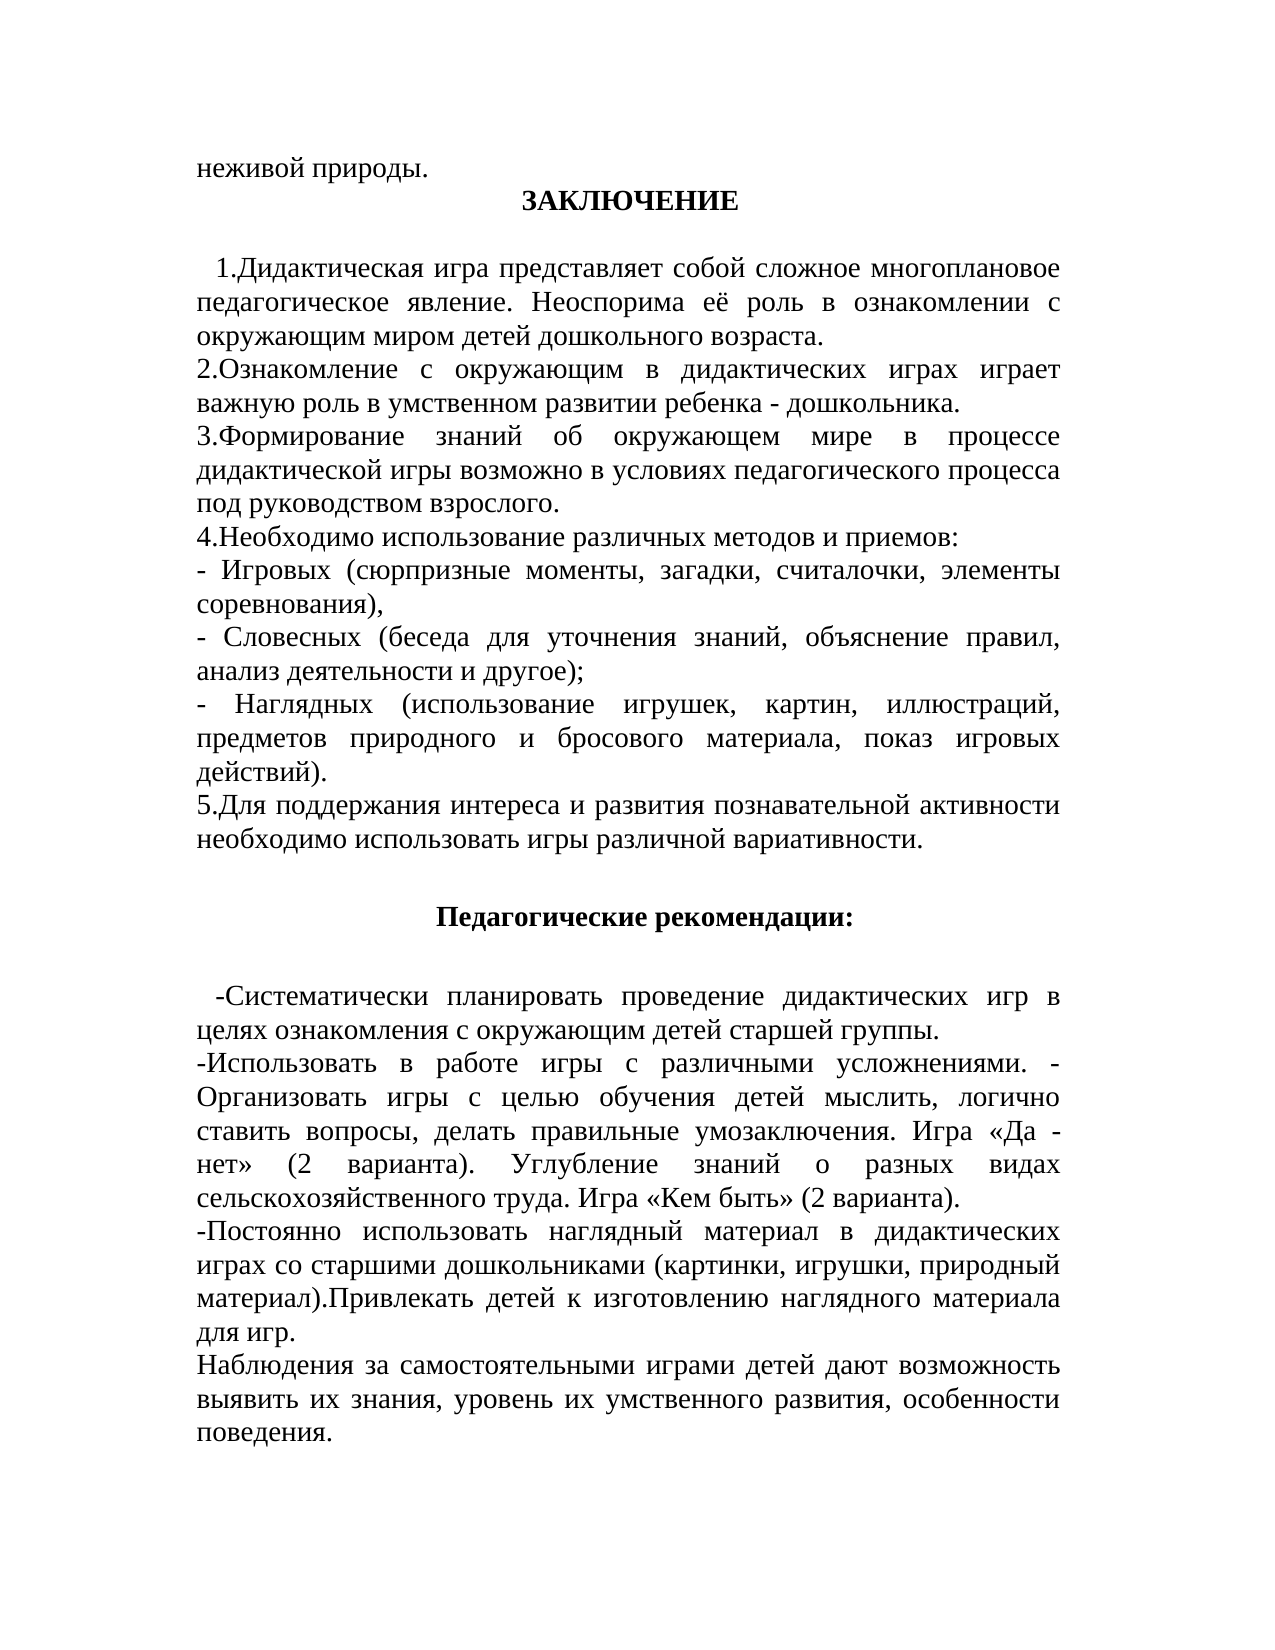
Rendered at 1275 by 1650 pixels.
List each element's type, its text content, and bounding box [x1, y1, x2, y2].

text 2.Ознакомление с окружающим в дидактических играх играет важную роль в умственном развитии ребенка - дошкольника. [196, 351, 1061, 418]
text 1.Дидактическая игра представляет собой сложное многоплановое педагогическое явление. Неоспорима её роль в ознакомлении с окружающим миром детей дошкольного возраста. [196, 251, 1061, 351]
text ЗАКЛЮЧЕНИЕ [196, 183, 1061, 217]
text неживой природы. [196, 150, 1061, 183]
text - Игровых (сюрпризные моменты, загадки, считалочки, элементы соревнования), [196, 552, 1061, 619]
text 3.Формирование знаний об окружающем мире в процессе дидактической игры возможно в условиях педагогического процесса под руководством взрослого. [196, 418, 1061, 519]
text Наблюдения за самостоятельными играми детей дают возможность выявить их знания, уровень их умственного развития, особенности поведения. [196, 1347, 1061, 1448]
list Педагогические рекомендации: [196, 899, 1087, 932]
text -Систематически планировать проведение дидактических игр в целях ознакомления с окружающим детей старшей группы. [196, 978, 1061, 1046]
text 5.Для поддержания интереса и развития познавательной активности необходимо использовать игры различной вариативности. [196, 787, 1061, 854]
text -Постоянно использовать наглядный материал в дидактических играх со старшими дошкольниками (картинки, игрушки, природный материал).Привлекать детей к изготовлению наглядного материала для игр. [196, 1213, 1061, 1347]
text 4.Необходимо использование различных методов и приемов: [196, 519, 1061, 552]
text - Словесных (беседа для уточнения знаний, объяснение правил, анализ деятельности и другое); [196, 619, 1061, 687]
text - Наглядных (использование игрушек, картин, иллюстраций, предметов природного и бросового материала, показ игровых действий). [196, 687, 1061, 787]
text -Использовать в работе игры с различными усложнениями. -Организовать игры с целью обучения детей мыслить, логично ставить вопросы, делать правильные умозаключения. Игра «Да - нет» (2 варианта). Углубление знаний о разных видах сельскохозяйственного труда. Игра «Кем быть» (2 варианта). [196, 1046, 1061, 1213]
